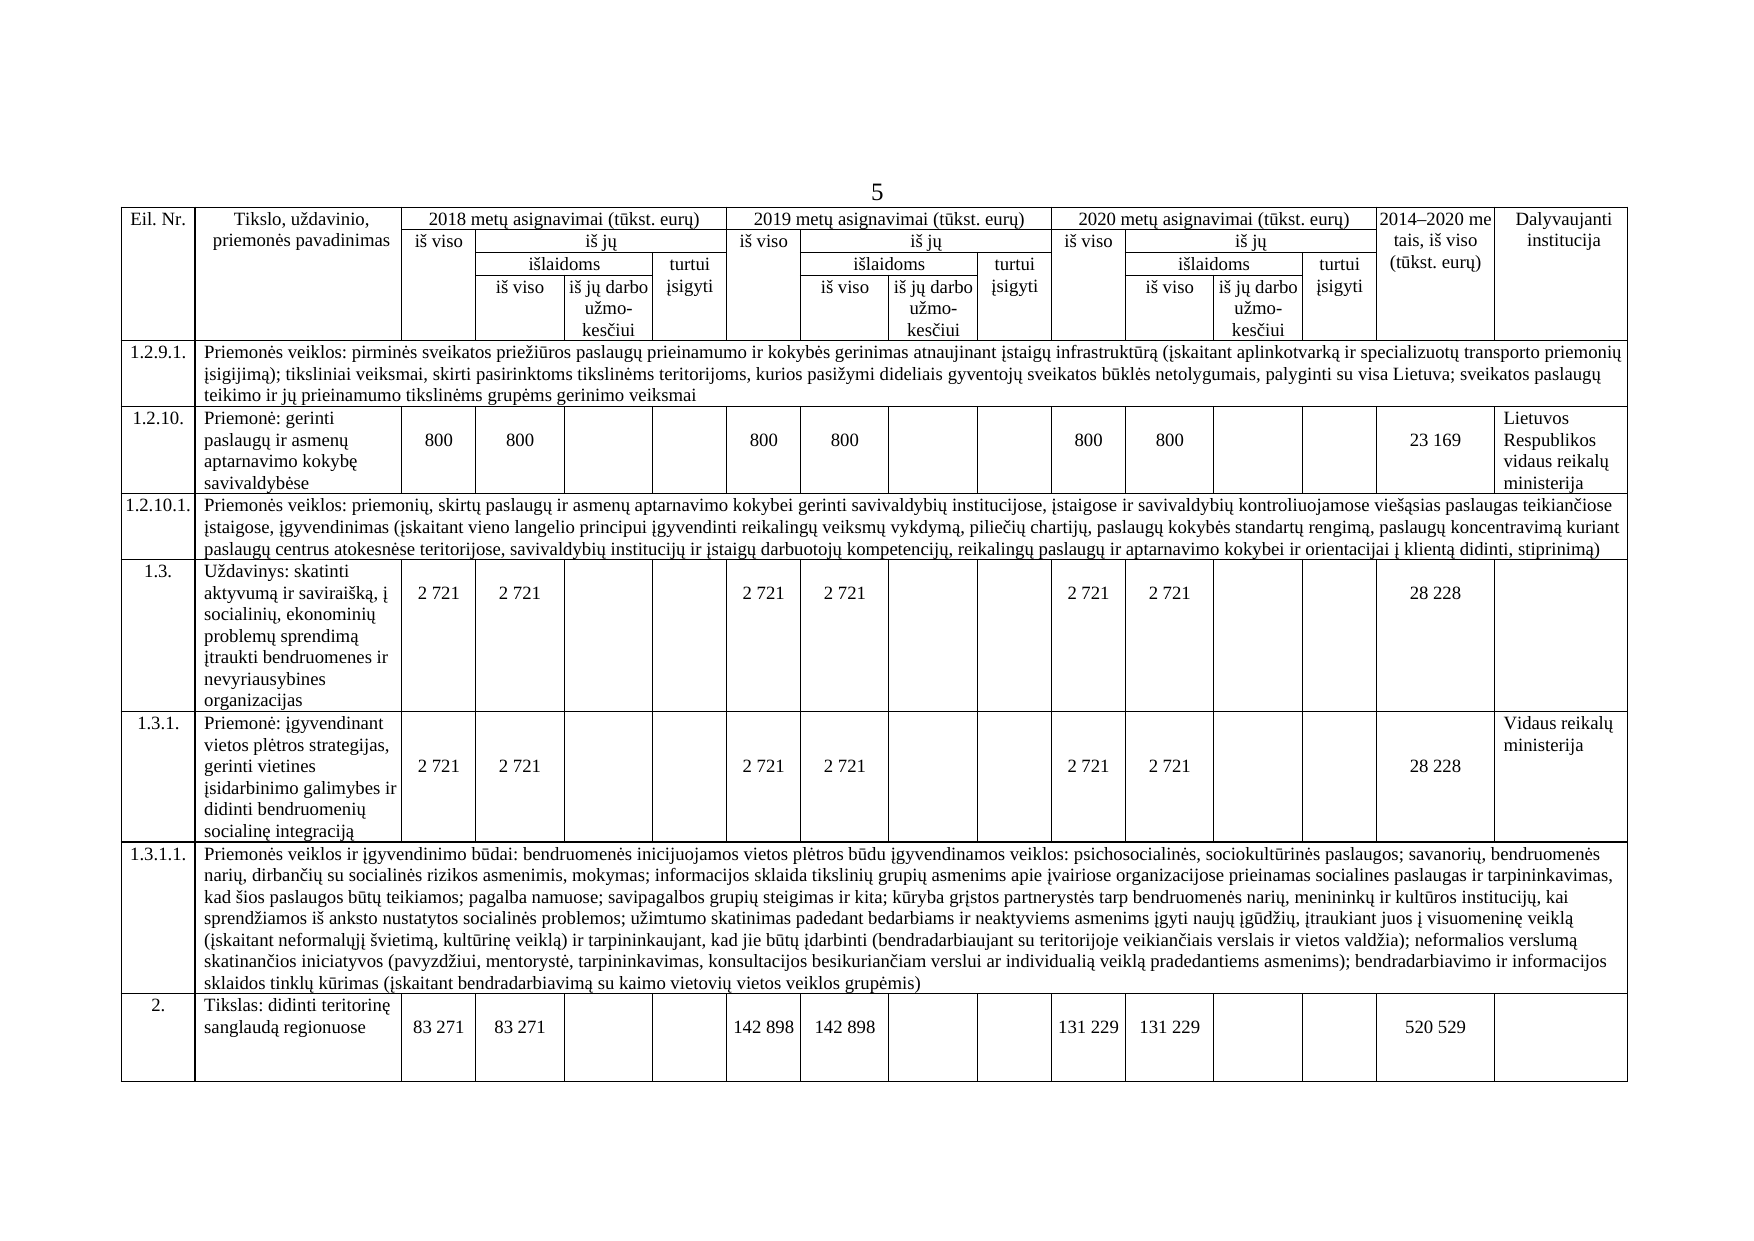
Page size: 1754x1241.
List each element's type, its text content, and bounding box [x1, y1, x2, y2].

table_cell turtui įsigyti [978, 253, 1051, 340]
table_cell iš jų [1126, 230, 1376, 252]
table_cell iš jų [476, 230, 726, 252]
table_cell iš viso [727, 230, 800, 340]
table_cell 2 721 [801, 560, 888, 711]
table_cell 2 721 [1052, 712, 1125, 841]
table_cell iš viso [801, 276, 888, 340]
table_cell 2 721 [801, 712, 888, 841]
table_cell [1303, 994, 1376, 1081]
table_cell išlaidoms [801, 253, 977, 274]
table_cell turtui įsigyti [653, 253, 726, 340]
table_cell [1214, 560, 1302, 711]
table_cell Vidaus reikalų ministerija [1495, 712, 1627, 841]
table_cell iš jų darbo užmo-kesčiui [889, 276, 977, 340]
table_cell išlaidoms [476, 253, 652, 274]
table_cell 28 228 [1377, 712, 1494, 841]
table_cell 1.2.10.1. [122, 494, 194, 559]
table_cell iš jų darbo užmo-kesčiui [565, 276, 652, 340]
table_cell 1.2.9.1. [122, 341, 194, 406]
table_cell 2 721 [727, 712, 800, 841]
table_cell 142 898 [801, 994, 888, 1081]
table_cell [1495, 994, 1627, 1081]
table_header 2018 metų asignavimai (tūkst. eurų) [402, 208, 726, 229]
table_cell 83 271 [476, 994, 564, 1081]
table_cell 800 [727, 407, 800, 493]
table_cell 2 721 [402, 712, 475, 841]
table_cell [653, 407, 726, 493]
table_cell 2 721 [1052, 560, 1125, 711]
table_header 2019 metų asignavimai (tūkst. eurų) [727, 208, 1051, 229]
table_header 2014–2020 metais, iš viso (tūkst. eurų) [1377, 208, 1494, 340]
table_cell [653, 994, 726, 1081]
table_cell Priemonės veiklos ir įgyvendinimo būdai: bendruomenės inicijuojamos vietos plėtros būdu įgyvendinamos veiklos: psichosocialinės, sociokultūrinės paslaugos; savanorių, bendruomenės narių, dirbančių su socialinės rizikos asmenimis, mokymas; informacijos sklaida tikslinių grupių asmenims apie įvairiose organizacijose prieinamas socialines paslaugas ir tarpininkavimas, kad šios paslaugos būtų teikiamos; pagalba namuose; savipagalbos grupių steigimas ir kita; kūryba grįstos partnerystės tarp bendruomenės narių, menininkų ir kultūros institucijų, kai sprendžiamos iš anksto nustatytos socialinės problemos; užimtumo skatinimas padedant bedarbiams ir neaktyviems asmenims įgyti naujų įgūdžių, įtraukiant juos į visuomeninę veiklą (įskaitant neformalųjį švietimą, kultūrinę veiklą) ir tarpininkaujant, kad jie būtų įdarbinti (bendradarbiaujant su teritorijoje veikiančiais verslais ir vietos valdžia); neformalios verslumą skatinančios iniciatyvos (pavyzdžiui, mentorystė, tarpininkavimas, konsultacijos besikuriančiam verslui ar individualią veiklą pradedantiems asmenims); bendradarbiavimo ir informacijos sklaidos tinklų kūrimas (įskaitant bendradarbiavimą su kaimo vietovių vietos veiklos grupėmis) [196, 843, 1627, 993]
table_cell 800 [1052, 407, 1125, 493]
table_cell [889, 560, 977, 711]
table_cell 2 721 [1126, 712, 1213, 841]
table_cell [1214, 994, 1302, 1081]
table_cell 23 169 [1377, 407, 1494, 493]
table_cell 2 721 [476, 712, 564, 841]
table_cell išlaidoms [1126, 253, 1302, 274]
table_cell [565, 994, 652, 1081]
table_header Tikslo, uždavinio, priemonės pavadinimas [196, 208, 401, 340]
table_cell 131 229 [1052, 994, 1125, 1081]
table_cell iš jų darbo užmo-kesčiui [1214, 276, 1302, 340]
table_cell 131 229 [1126, 994, 1213, 1081]
table_cell 800 [402, 407, 475, 493]
table_cell [565, 560, 652, 711]
table_cell 83 271 [402, 994, 475, 1081]
table_cell 520 529 [1377, 994, 1494, 1081]
table_cell 800 [801, 407, 888, 493]
table_cell iš viso [1052, 230, 1125, 340]
table_cell 800 [476, 407, 564, 493]
table_cell [978, 712, 1051, 841]
table_cell [978, 560, 1051, 711]
table_cell turtui įsigyti [1303, 253, 1376, 340]
table_cell [1303, 560, 1376, 711]
table_cell [565, 407, 652, 493]
table_cell Priemonės veiklos: pirminės sveikatos priežiūros paslaugų prieinamumo ir kokybės gerinimas atnaujinant įstaigų infrastruktūrą (įskaitant aplinkotvarką ir specializuotų transporto priemonių įsigijimą); tiksliniai veiksmai, skirti pasirinktoms tikslinėms teritorijoms, kurios pasižymi dideliais gyventojų sveikatos būklės netolygumais, palyginti su visa Lietuva; sveikatos paslaugų teikimo ir jų prieinamumo tikslinėms grupėms gerinimo veiksmai [196, 341, 1627, 406]
table_cell 1.3.1. [122, 712, 194, 841]
table_cell iš viso [402, 230, 475, 340]
table_cell iš viso [1126, 276, 1213, 340]
table_cell Lietuvos Respublikos vidaus reikalų ministerija [1495, 407, 1627, 493]
table_cell [1495, 560, 1627, 711]
table_header 2020 metų asignavimai (tūkst. eurų) [1052, 208, 1376, 229]
table_cell [889, 407, 977, 493]
table_cell iš jų [801, 230, 1051, 252]
table_cell [1214, 712, 1302, 841]
table_cell 28 228 [1377, 560, 1494, 711]
table_cell [1303, 407, 1376, 493]
table_cell 1.3. [122, 560, 194, 711]
table_cell 2 721 [402, 560, 475, 711]
table_cell [565, 712, 652, 841]
table_cell [1214, 407, 1302, 493]
table_cell [978, 994, 1051, 1081]
table_cell [889, 712, 977, 841]
table_cell [1303, 712, 1376, 841]
table_cell 1.3.1.1. [122, 843, 194, 993]
table_cell Priemonė: įgyvendinant vietos plėtros strategijas, gerinti vietines įsidarbinimo galimybes ir didinti bendruomenių socialinę integraciją [196, 712, 401, 841]
table_cell [653, 712, 726, 841]
table_cell 1.2.10. [122, 407, 194, 493]
table_cell 2 721 [476, 560, 564, 711]
table_cell [978, 407, 1051, 493]
table_cell Tikslas: didinti teritorinę sanglaudą regionuose [196, 994, 401, 1081]
table_cell Priemonės veiklos: priemonių, skirtų paslaugų ir asmenų aptarnavimo kokybei gerinti savivaldybių institucijose, įstaigose ir savivaldybių kontroliuojamose viešąsias paslaugas teikiančiose įstaigose, įgyvendinimas (įskaitant vieno langelio principui įgyvendinti reikalingų veiksmų vykdymą, piliečių chartijų, paslaugų kokybės standartų rengimą, paslaugų koncentravimą kuriant paslaugų centrus atokesnėse teritorijose, savivaldybių institucijų ir įstaigų darbuotojų kompetencijų, reikalingų paslaugų ir aptarnavimo kokybei ir orientacijai į klientą didinti, stiprinimą) [196, 494, 1627, 559]
table_cell Priemonė: gerinti paslaugų ir asmenų aptarnavimo kokybę savivaldybėse [196, 407, 401, 493]
table_header Eil. Nr. [122, 208, 194, 340]
table_cell 800 [1126, 407, 1213, 493]
table_cell 2 721 [727, 560, 800, 711]
table_cell 2. [122, 994, 194, 1081]
table_header Dalyvaujanti institucija [1495, 208, 1627, 340]
table_cell [889, 994, 977, 1081]
table_cell 2 721 [1126, 560, 1213, 711]
table_cell 142 898 [727, 994, 800, 1081]
table_cell [653, 560, 726, 711]
table_cell Uždavinys: skatinti aktyvumą ir saviraišką, į socialinių, ekonominių problemų sprendimą įtraukti bendruomenes ir nevyriausybines organizacijas [196, 560, 401, 711]
table_cell iš viso [476, 276, 564, 340]
